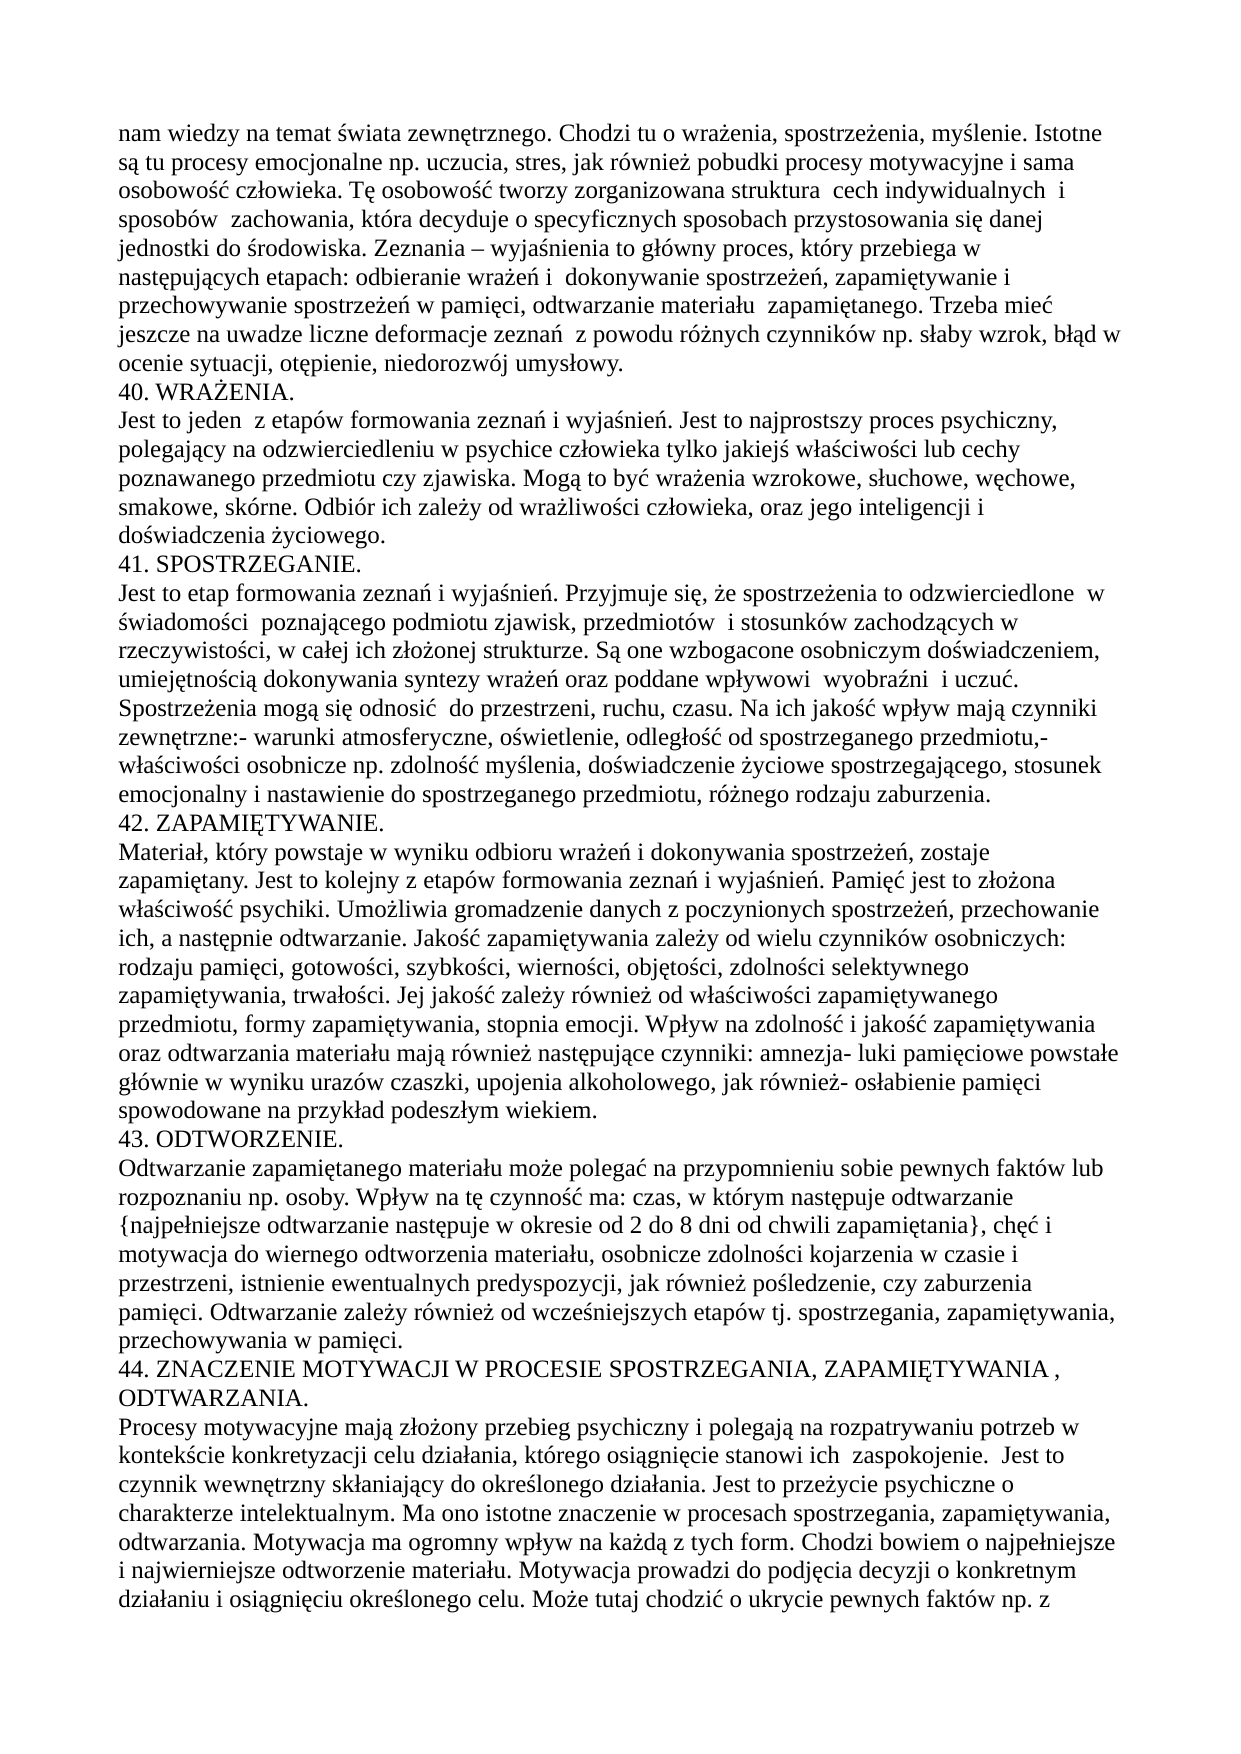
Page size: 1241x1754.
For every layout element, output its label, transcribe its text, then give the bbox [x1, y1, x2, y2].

text 41. SPOSTRZEGANIE. [118, 549, 1122, 578]
text 42. ZAPAMIĘTYWANIE. [118, 808, 1122, 837]
text 43. ODTWORZENIE. [118, 1124, 1122, 1153]
text 44. ZNACZENIE MOTYWACJI W PROCESIE SPOSTRZEGANIA, ZAPAMIĘTYWANIA , ODTWARZANIA. [118, 1354, 1122, 1412]
text Materiał, który powstaje w wyniku odbioru wrażeń i dokonywania spostrzeżeń, zostaje zapamiętany. Jest to kolejny z etapów formowania zeznań i wyjaśnień. Pamięć jest to złożona właściwość psychiki. Umożliwia gromadzenie danych z poczynionych spostrzeżeń, przechowanie ich, a następnie odtwarzanie. Jakość zapamiętywania zależy od wielu czynników osobniczych: rodzaju pamięci, gotowości, szybkości, wierności, objętości, zdolności selektywnego zapamiętywania, trwałości. Jej jakość zależy również od właściwości zapamiętywanego przedmiotu, formy zapamiętywania, stopnia emocji. Wpływ na zdolność i jakość zapamiętywania oraz odtwarzania materiału mają również następujące czynniki: amnezja- luki pamięciowe powstałe głównie w wyniku urazów czaszki, upojenia alkoholowego, jak również- osłabienie pamięci spowodowane na przykład podeszłym wiekiem. [118, 837, 1122, 1124]
text Jest to etap formowania zeznań i wyjaśnień. Przyjmuje się, że spostrzeżenia to odzwierciedlone w świadomości poznającego podmiotu zjawisk, przedmiotów i stosunków zachodzących w rzeczywistości, w całej ich złożonej strukturze. Są one wzbogacone osobniczym doświadczeniem, umiejętnością dokonywania syntezy wrażeń oraz poddane wpływowi wyobraźni i uczuć. Spostrzeżenia mogą się odnosić do przestrzeni, ruchu, czasu. Na ich jakość wpływ mają czynniki zewnętrzne:- warunki atmosferyczne, oświetlenie, odległość od spostrzeganego przedmiotu,- właściwości osobnicze np. zdolność myślenia, doświadczenie życiowe spostrzegającego, stosunek emocjonalny i nastawienie do spostrzeganego przedmiotu, różnego rodzaju zaburzenia. [118, 578, 1122, 808]
text Jest to jeden z etapów formowania zeznań i wyjaśnień. Jest to najprostszy proces psychiczny, polegający na odzwierciedleniu w psychice człowieka tylko jakiejś właściwości lub cechy poznawanego przedmiotu czy zjawiska. Mogą to być wrażenia wzrokowe, słuchowe, węchowe, smakowe, skórne. Odbiór ich zależy od wrażliwości człowieka, oraz jego inteligencji i doświadczenia życiowego. [118, 406, 1122, 549]
text 40. WRAŻENIA. [118, 377, 1122, 406]
text Odtwarzanie zapamiętanego materiału może polegać na przypomnieniu sobie pewnych faktów lub rozpoznaniu np. osoby. Wpływ na tę czynność ma: czas, w którym następuje odtwarzanie {najpełniejsze odtwarzanie następuje w okresie od 2 do 8 dni od chwili zapamiętania}, chęć i motywacja do wiernego odtworzenia materiału, osobnicze zdolności kojarzenia w czasie i przestrzeni, istnienie ewentualnych predyspozycji, jak również pośledzenie, czy zaburzenia pamięci. Odtwarzanie zależy również od wcześniejszych etapów tj. spostrzegania, zapamiętywania, przechowywania w pamięci. [118, 1153, 1122, 1354]
text nam wiedzy na temat świata zewnętrznego. Chodzi tu o wrażenia, spostrzeżenia, myślenie. Istotne są tu procesy emocjonalne np. uczucia, stres, jak również pobudki procesy motywacyjne i sama osobowość człowieka. Tę osobowość tworzy zorganizowana struktura cech indywidualnych i sposobów zachowania, która decyduje o specyficznych sposobach przystosowania się danej jednostki do środowiska. Zeznania – wyjaśnienia to główny proces, który przebiega w następujących etapach: odbieranie wrażeń i dokonywanie spostrzeżeń, zapamiętywanie i przechowywanie spostrzeżeń w pamięci, odtwarzanie materiału zapamiętanego. Trzeba mieć jeszcze na uwadze liczne deformacje zeznań z powodu różnych czynników np. słaby wzrok, błąd w ocenie sytuacji, otępienie, niedorozwój umysłowy. [118, 118, 1122, 377]
text Procesy motywacyjne mają złożony przebieg psychiczny i polegają na rozpatrywaniu potrzeb w kontekście konkretyzacji celu działania, którego osiągnięcie stanowi ich zaspokojenie. Jest to czynnik wewnętrzny skłaniający do określonego działania. Jest to przeżycie psychiczne o charakterze intelektualnym. Ma ono istotne znaczenie w procesach spostrzegania, zapamiętywania, odtwarzania. Motywacja ma ogromny wpływ na każdą z tych form. Chodzi bowiem o najpełniejsze i najwierniejsze odtworzenie materiału. Motywacja prowadzi do podjęcia decyzji o konkretnym działaniu i osiągnięciu określonego celu. Może tutaj chodzić o ukrycie pewnych faktów np. z [118, 1412, 1122, 1613]
